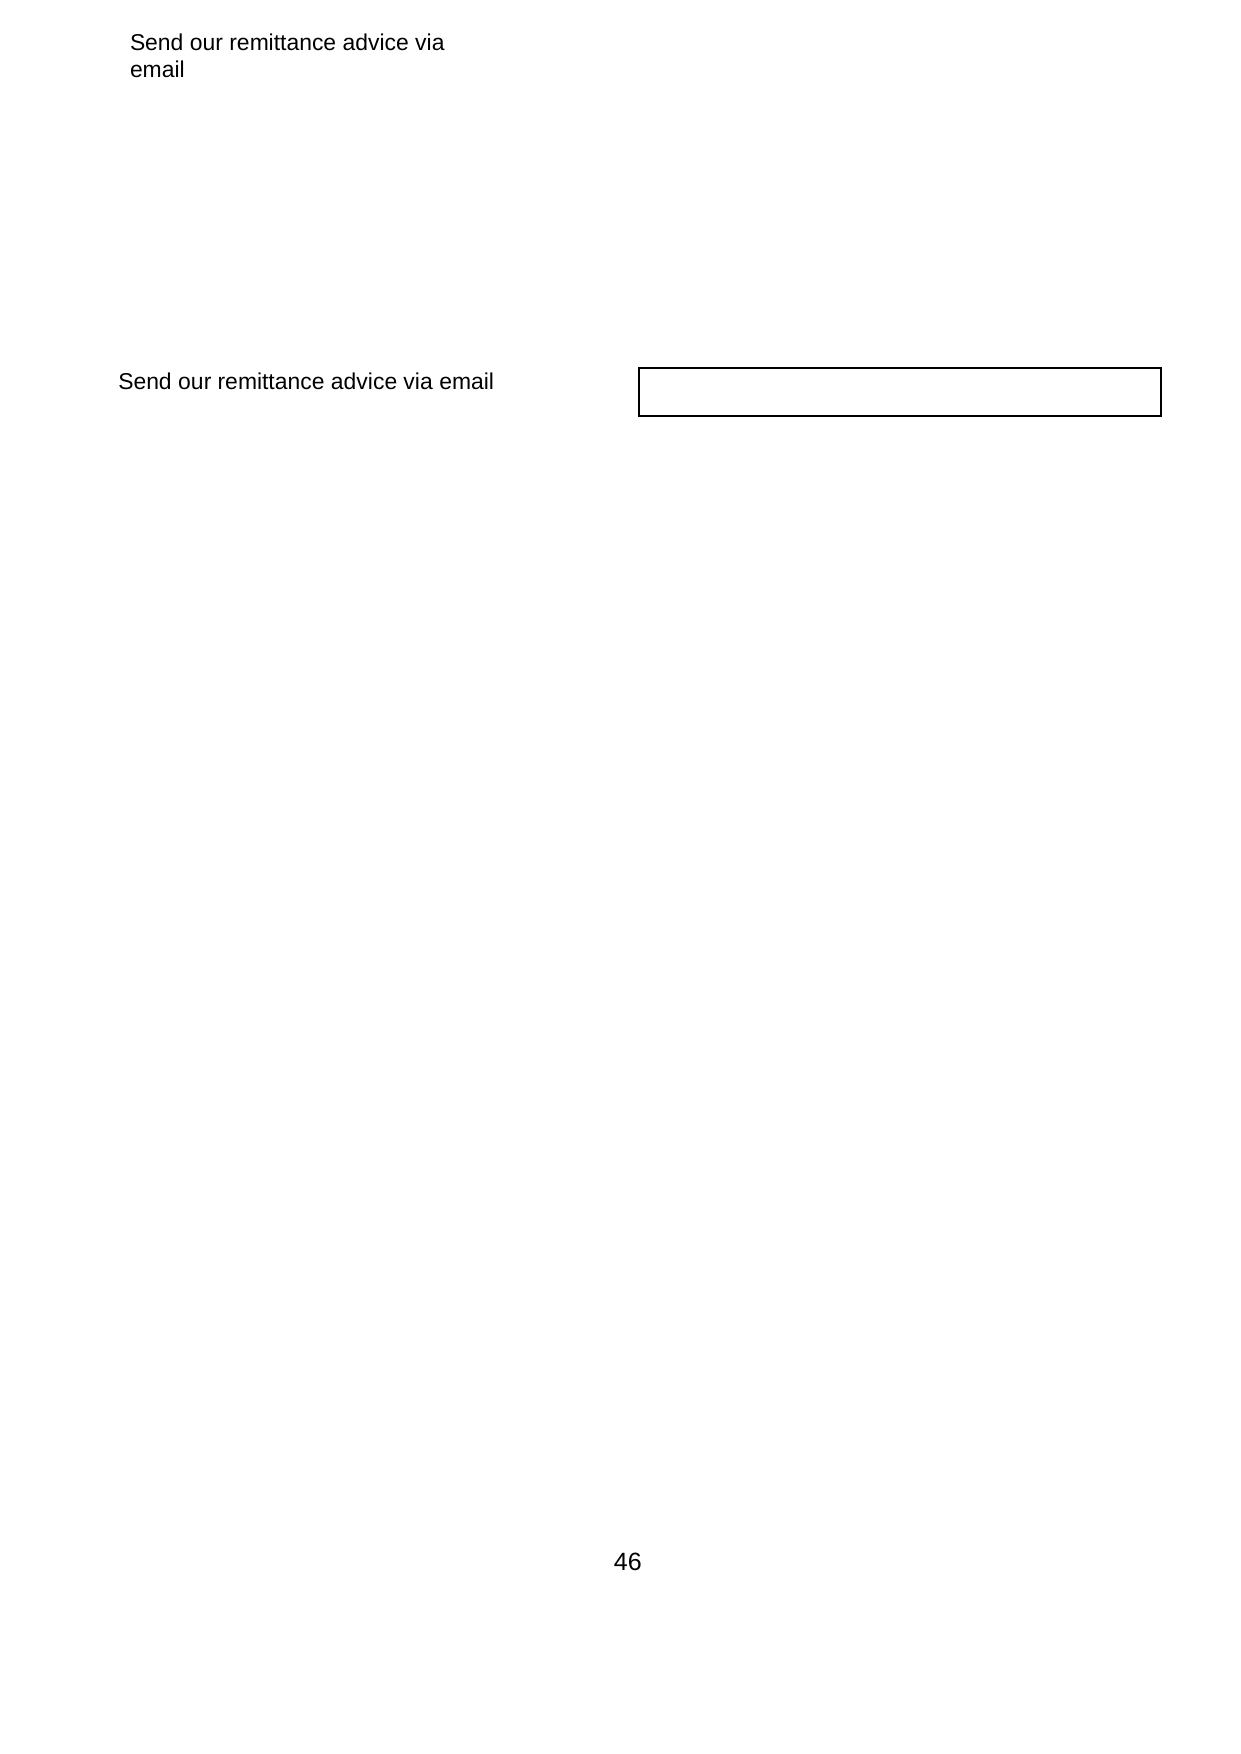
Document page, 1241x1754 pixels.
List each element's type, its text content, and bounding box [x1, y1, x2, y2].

text Send our remittance advice via email [118, 368, 638, 395]
